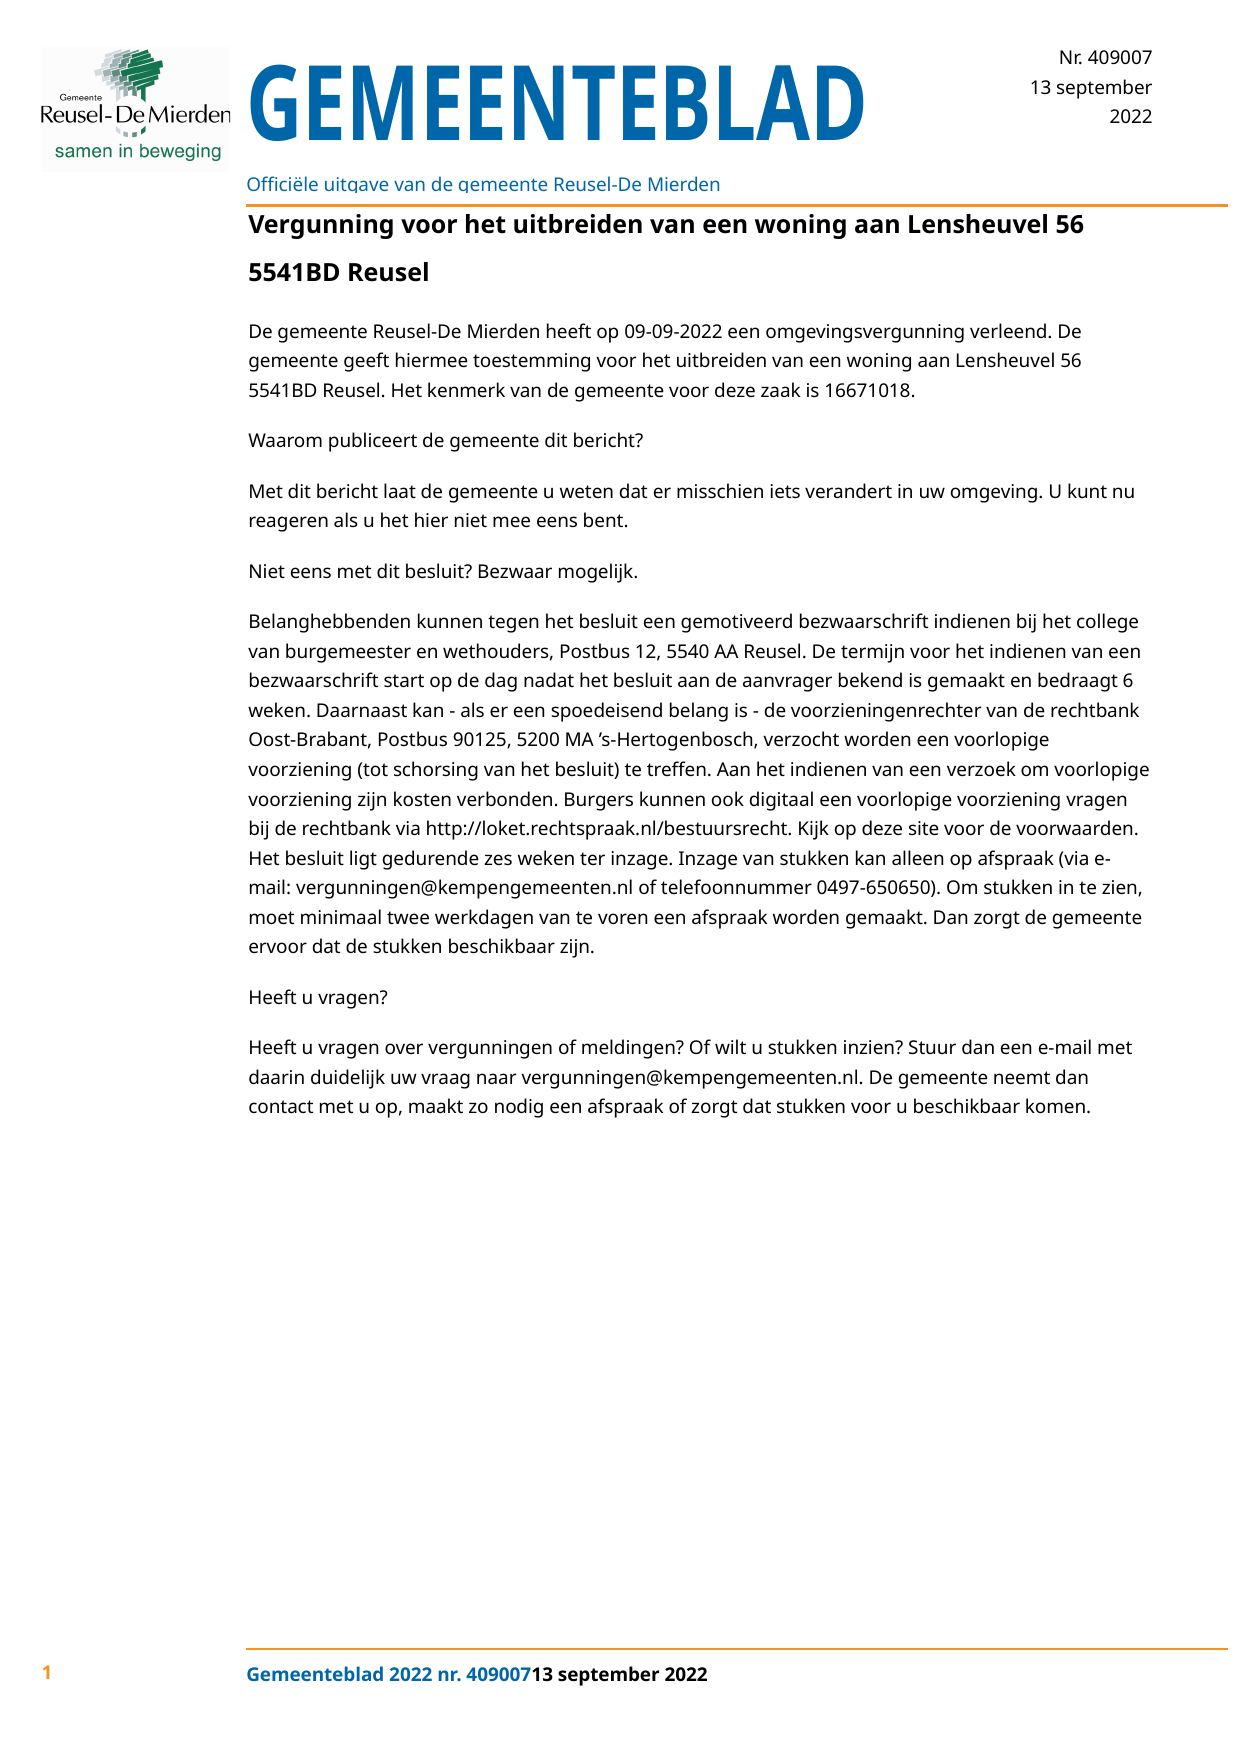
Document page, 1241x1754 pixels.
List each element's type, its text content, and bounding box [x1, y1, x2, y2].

text Met dit bericht laat de gemeente u weten dat er misschien iets verandert in uw omgeving. U kunt nu reageren als u het hier niet mee eens bent. [248, 478, 1152, 533]
text Heeft u vragen? [248, 984, 1152, 1010]
text Heeft u vragen over vergunningen of meldingen? Of wilt u stukken inzien? Stuur dan een e-mail met daarin duidelijk uw vraag naar vergunningen@kempengemeenten.nl. De gemeente neemt dan contact met u op, maakt zo nodig een afspraak of zorgt dat stukken voor u beschikbaar komen. [248, 1034, 1152, 1119]
text De gemeente Reusel-De Mierden heeft op 09-09-2022 een omgevingsvergunning verleend. De gemeente geeft hiermee toestemming voor het uitbreiden van een woning aan Lensheuvel 56 5541BD Reusel. Het kenmerk van de gemeente voor deze zaak is 16671018. [248, 318, 1152, 403]
picture [41, 47, 231, 172]
text Belanghebbenden kunnen tegen het besluit een gemotiveerd bezwaarschrift indienen bij het college van burgemeester en wethouders, Postbus 12, 5540 AA Reusel. De termijn voor het indienen van een bezwaarschrift start op de dag nadat het besluit aan de aanvrager bekend is gemaakt en bedraagt 6 weken. Daarnaast kan - als er een spoedeisend belang is - de voorzieningenrechter van de rechtbank Oost-Brabant, Postbus 90125, 5200 MA ’s-Hertogenbosch, verzocht worden een voorlopige voorziening (tot schorsing van het besluit) te treffen. Aan het indienen van een verzoek om voorlopige voorziening zijn kosten verbonden. Burgers kunnen ook digitaal een voorlopige voorziening vragen bij de rechtbank via http://loket.rechtspraak.nl/bestuursrecht. Kijk op deze site voor de voorwaarden. Het besluit ligt gedurende zes weken ter inzage. Inzage van stukken kan alleen op afspraak (via e-mail: vergunningen@kempengemeenten.nl of telefoonnummer 0497-650650). Om stukken in te zien, moet minimaal twee werkdagen van te voren een afspraak worden gemaakt. Dan zorgt de gemeente ervoor dat de stukken beschikbaar zijn. [248, 608, 1152, 959]
text Vergunning voor het uitbreiden van een woning aan Lensheuvel 56 5541BD Reusel [248, 207, 1152, 288]
text Niet eens met dit besluit? Bezwaar mogelijk. [248, 558, 1152, 584]
text Waarom publiceert de gemeente dit bericht? [248, 427, 1152, 453]
